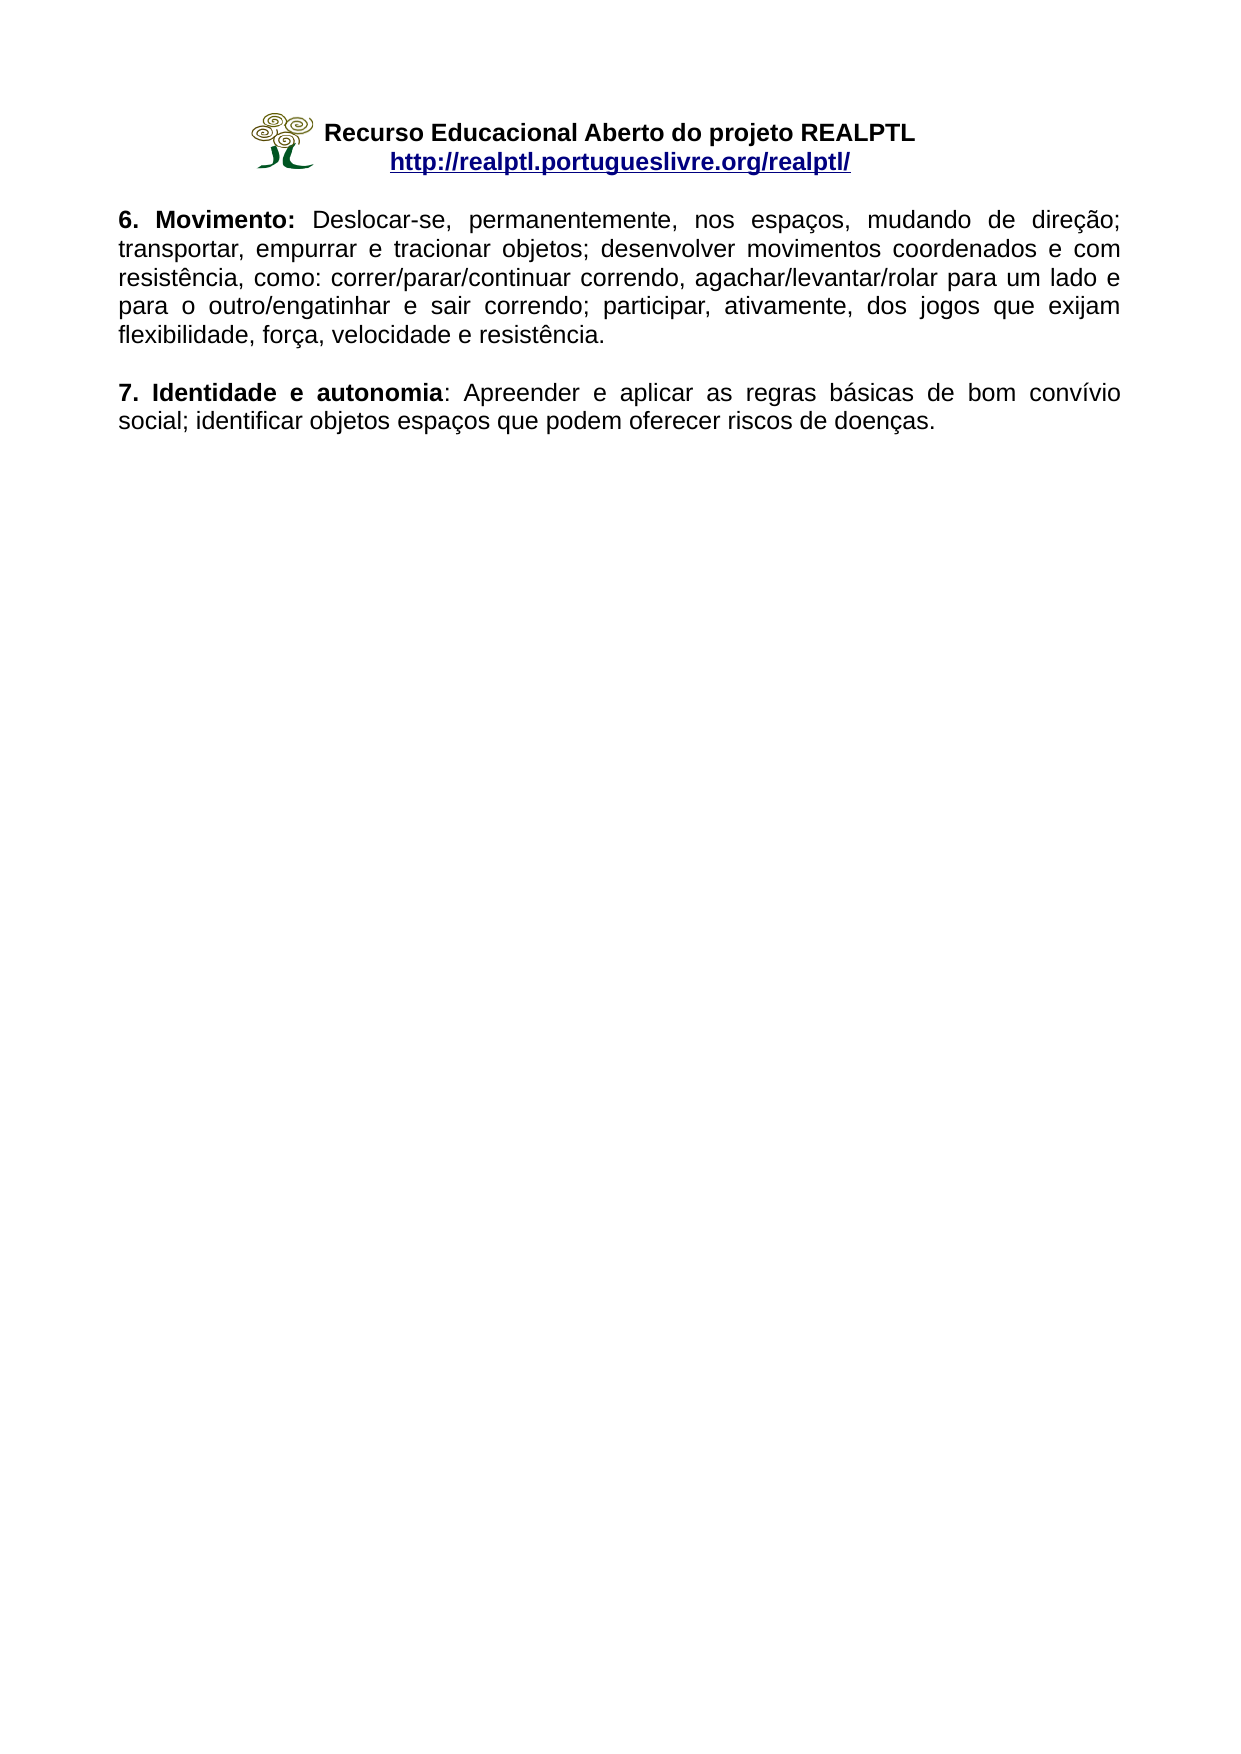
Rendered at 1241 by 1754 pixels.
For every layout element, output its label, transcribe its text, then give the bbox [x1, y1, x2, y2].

picture [251, 113, 314, 169]
text 7. Identidade e autonomia: Apreender e aplicar as regras básicas de bom convívio social; identificar objetos espaços que podem oferecer riscos de doenças. [118, 378, 1122, 435]
text 6. Movimento: Deslocar-se, permanentemente, nos espaços, mudando de direção; transportar, empurrar e tracionar objetos; desenvolver movimentos coordenados e com resistência, como: correr/parar/continuar correndo, agachar/levantar/rolar para um lado e para o outro/engatinhar e sair correndo; participar, ativamente, dos jogos que exijam flexibilidade, força, velocidade e resistência. [118, 205, 1122, 349]
